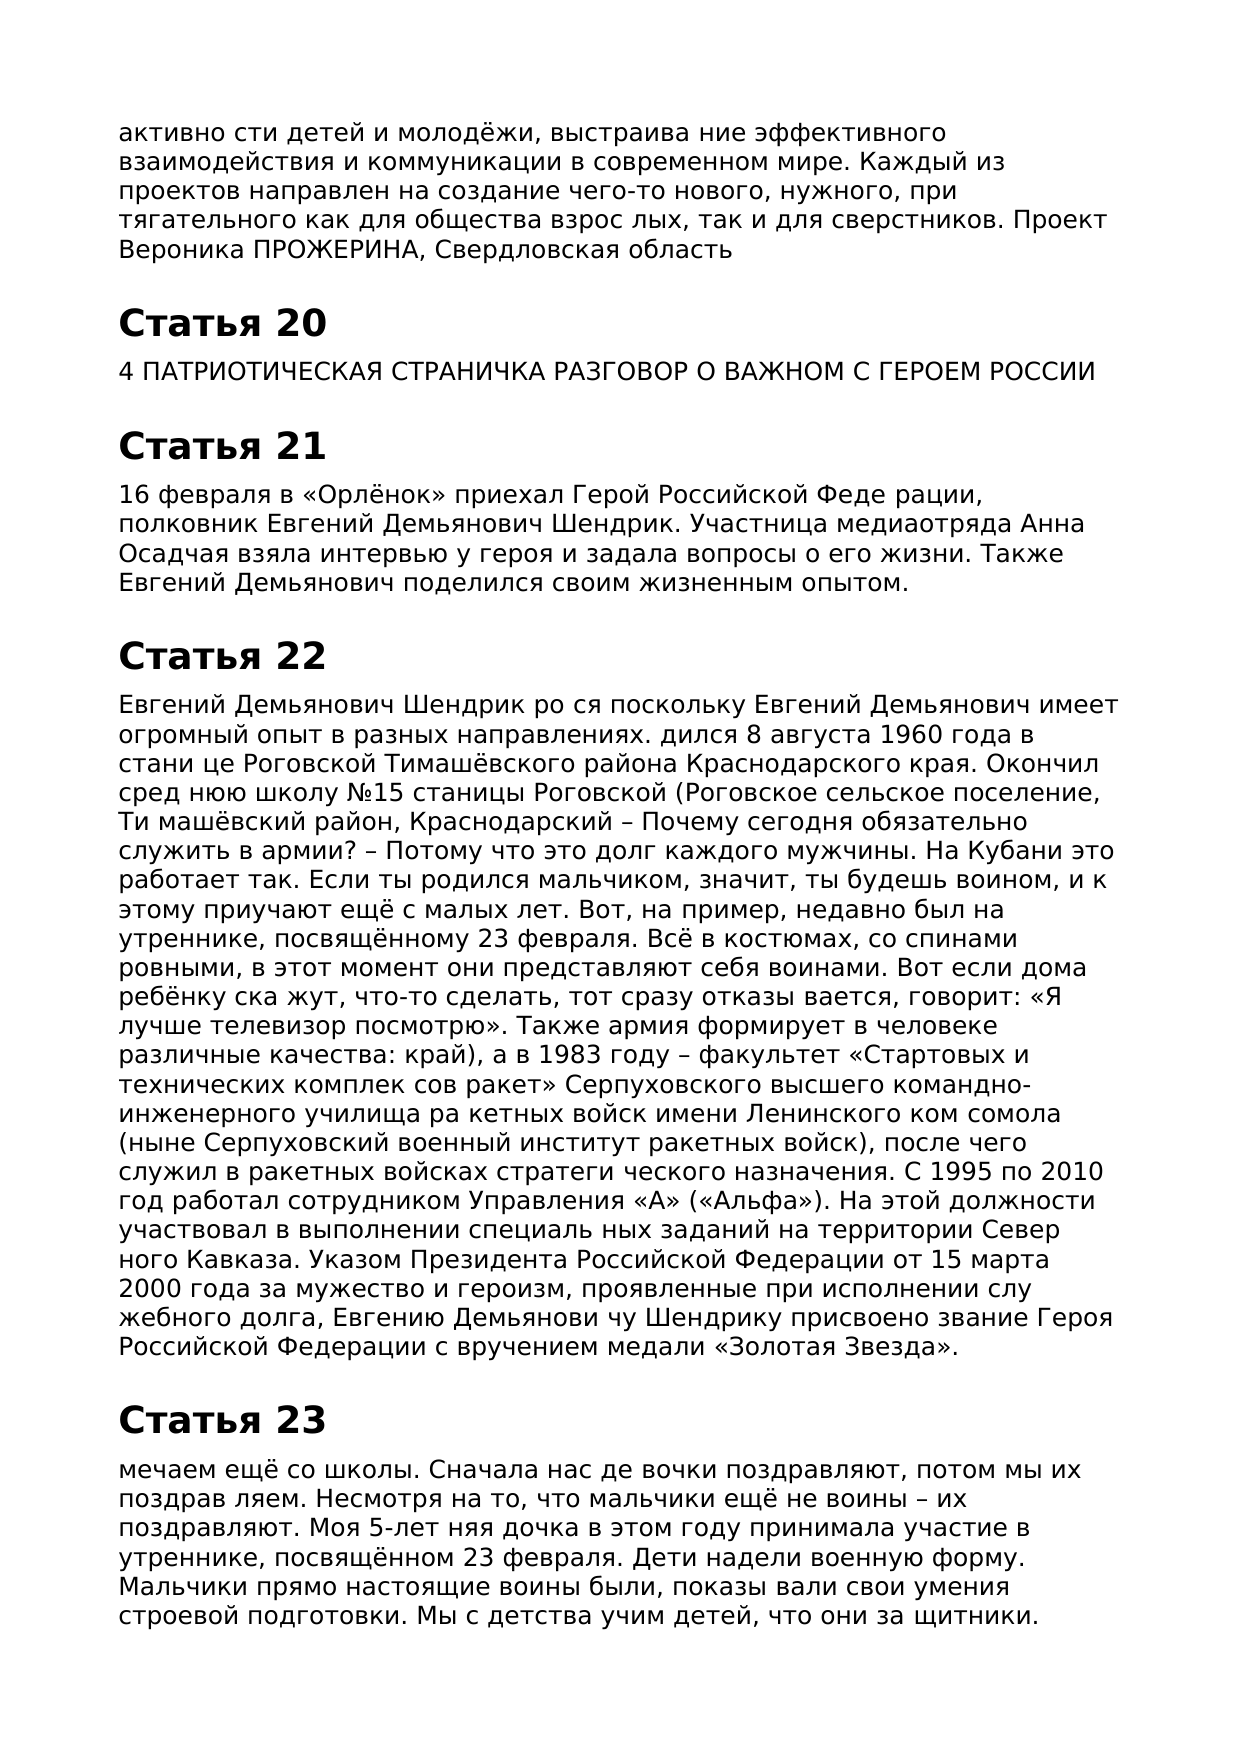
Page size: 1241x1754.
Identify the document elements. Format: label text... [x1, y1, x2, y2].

subtitle Статья 22 [118, 634, 1122, 678]
subtitle Статья 21 [118, 424, 1122, 468]
text 4 ПАТРИОТИЧЕСКАЯ СТРАНИЧКА РАЗГОВОР О ВАЖНОМ С ГЕРОЕМ РОССИИ [118, 358, 1122, 387]
text 16 февраля в «Орлёнок» приехал Герой Российской Феде­ рации, полковник Евгений Демьянович Шендрик. Участница медиаотряда Анна Осадчая взяла интервью у героя и задала вопросы о его жизни. Также Евгений Демьянович поделился своим жизненным опытом. [118, 480, 1122, 597]
text Евгений Демьянович Шендрик ро­ ся поскольку Евгений Демьянович имеет огромный опыт в разных направлениях. дился 8 августа 1960 года в стани­ це Роговской Тимашёвского района Краснодарского края. Окончил сред­ нюю школу №15 станицы Роговской (Роговское сельское поселение, Ти­ машёвский район, Краснодарский – Почему сегодня обязательно служить в армии? – Потому что это долг каждого мужчины. На Кубани это работает так. Если ты родился мальчиком, значит, ты будешь воином, и к этому приучают ещё с малых лет. Вот, на­ пример, недавно был на утреннике, посвящённому 23 февраля. Всё в костюмах, со спинами ровными, в этот момент они представляют себя воинами. Вот если дома ребёнку ска­ жут, что-то сделать, тот сразу отказы­ вается, говорит: «Я лучше телевизор посмотрю». Также армия формирует в человеке различные качества: край), а в 1983 году – факультет «Стартовых и технических комплек­ сов ракет» Серпуховского высшего командно-инженерного училища ра­ кетных войск имени Ленинского ком­ сомола (ныне Серпуховский военный институт ракетных войск), после чего служил в ракетных войсках стратеги­ ческого назначения. С 1995 по 2010 год работал сотрудником Управления «А» («Альфа»). На этой должности участвовал в выполнении специаль­ ных заданий на территории Север­ ного Кавказа. Указом Президента Российской Федерации от 15 марта 2000 года за мужество и героизм, проявленные при исполнении слу­ жебного долга, Евгению Демьянови­ чу Шендрику присвоено звание Героя Российской Федерации с вручением медали «Золотая Звезда». [118, 691, 1122, 1362]
subtitle Статья 23 [118, 1399, 1122, 1443]
subtitle Статья 20 [118, 301, 1122, 345]
text активно­ сти детей и молодёжи, выстраива­ ние эффективного взаимодействия и коммуникации в современном мире. Каждый из проектов направлен на создание чего-то нового, нужного, при­ тягательного как для общества взрос­ лых, так и для сверстников. Проект Вероника ПРОЖЕРИНА, Свердловская область [118, 118, 1122, 264]
text мечаем ещё со школы. Сначала нас де­ вочки поздравляют, потом мы их поздрав­ ляем. Несмотря на то, что мальчики ещё не воины – их поздравляют. Моя 5-лет­ няя дочка в этом году принимала участие в утреннике, посвящённом 23 февраля. Дети надели военную форму. Мальчики прямо настоящие воины были, показы­ вали свои умения строевой подготовки. Мы с детства учим детей, что они за­ щитники. [118, 1455, 1122, 1630]
